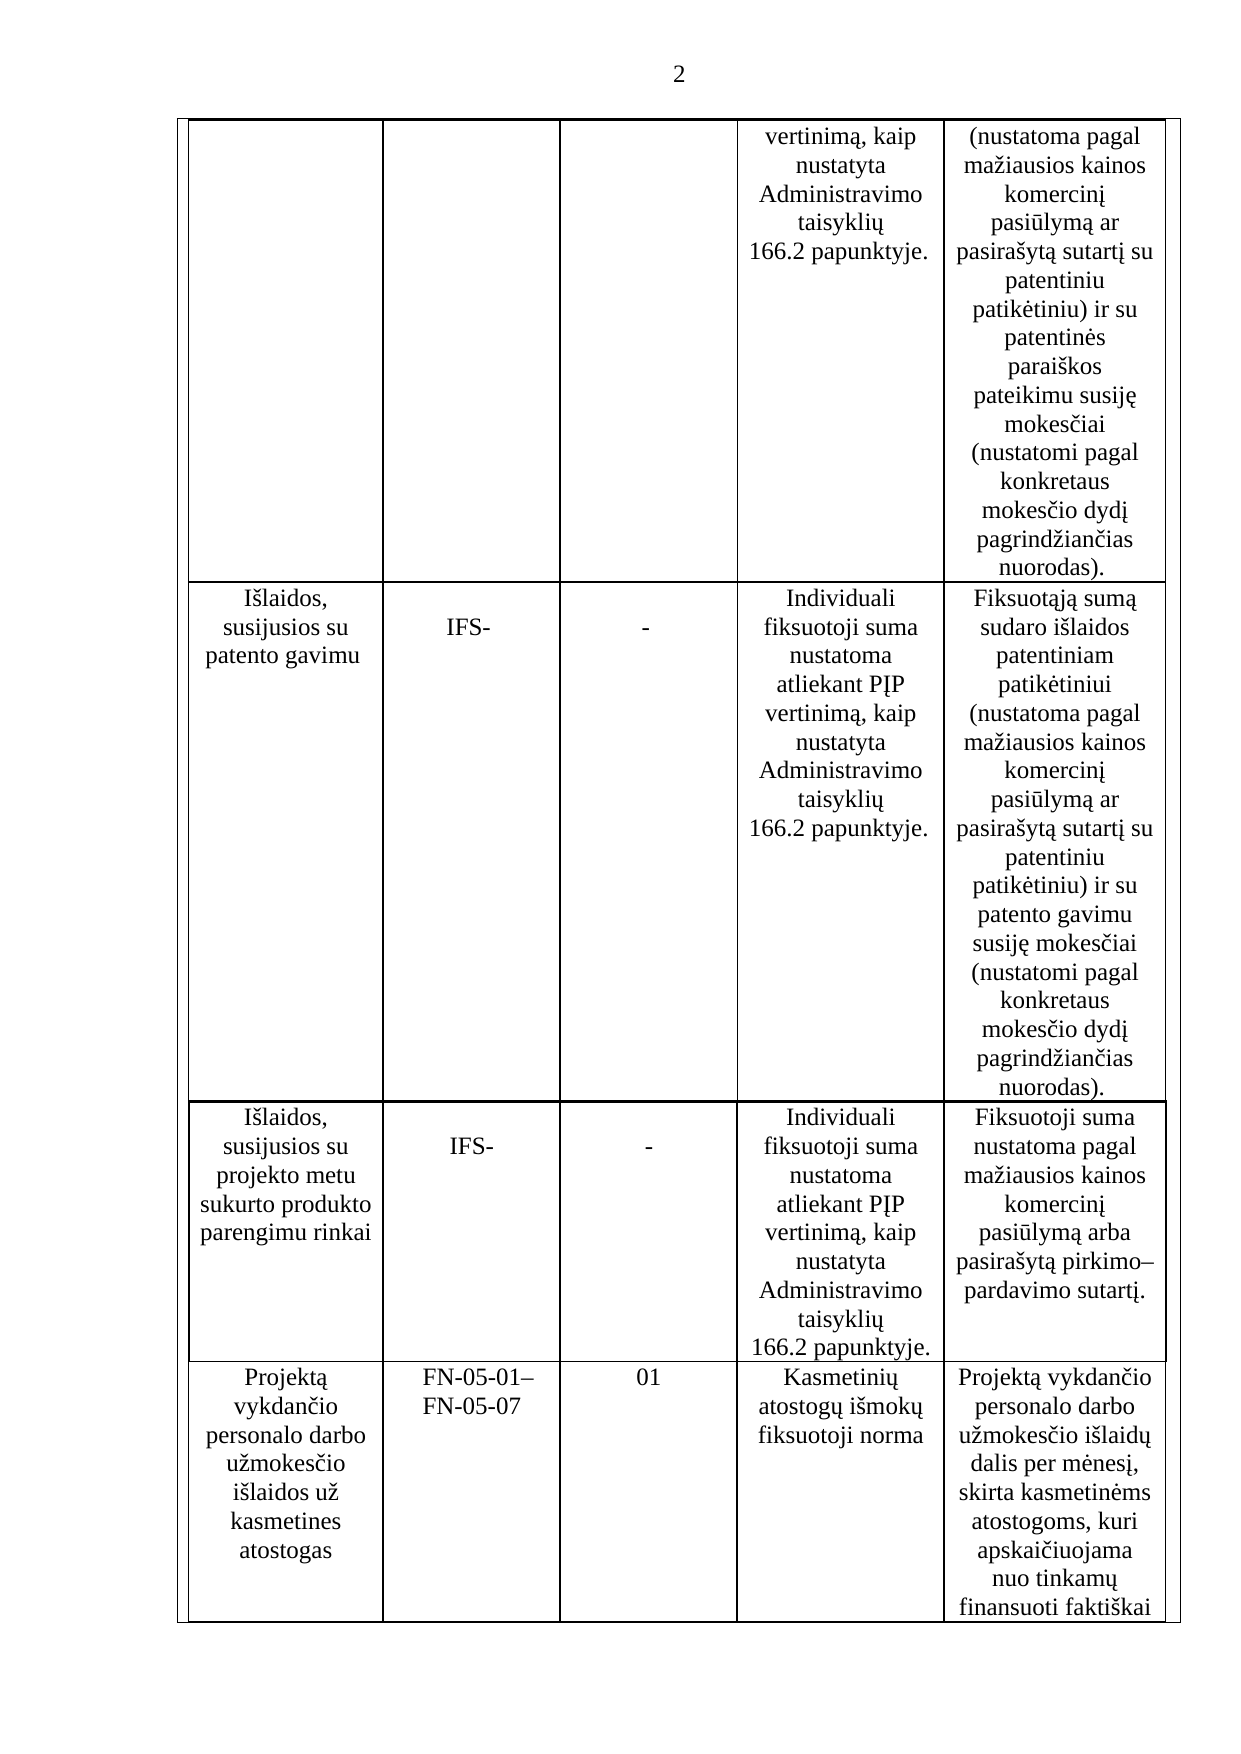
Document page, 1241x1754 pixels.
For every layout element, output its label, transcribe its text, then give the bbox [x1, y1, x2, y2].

table_cell IFS- [384, 1103, 559, 1361]
table_cell [178, 119, 188, 1622]
table_cell - [561, 1103, 736, 1361]
table_cell Fiksuotoji suma nustatoma pagal mažiausios kainos komercinį pasiūlymą arba pasirašytą pirkimo–pardavimo sutartį. [945, 1103, 1165, 1361]
table_cell Išlaidos, susijusios su projekto metu sukurto produkto parengimu rinkai [190, 1103, 382, 1361]
table_cell Projektą vykdančio personalo darbo užmokesčio išlaidų dalis per mėnesį, skirta kasmetinėms atostogoms, kuri apskaičiuojama nuo tinkamų finansuoti faktiškai [945, 1362, 1165, 1621]
table_cell [1166, 119, 1180, 1622]
table_cell Fiksuotąją sumą sudaro išlaidos patentiniam patikėtiniui (nustatoma pagal mažiausios kainos komercinį pasiūlymą ar pasirašytą sutartį su patentiniu patikėtiniu) ir su patento gavimu susiję mokesčiai (nustatomi pagal konkretaus mokesčio dydį pagrindžiančias nuorodas). [945, 583, 1165, 1100]
table_cell [384, 121, 559, 581]
table_cell IFS- [384, 583, 559, 1100]
table_cell Individuali fiksuotoji suma nustatoma atliekant PĮP vertinimą, kaip nustatyta Administravimo taisyklių 166.2 papunktyje. [738, 583, 943, 1100]
table_cell vertinimą, kaip nustatyta Administravimo taisyklių 166.2 papunktyje. [738, 121, 943, 581]
table_cell Kasmetinių atostogų išmokų fiksuotoji norma [738, 1362, 943, 1621]
table_cell Individuali fiksuotoji suma nustatoma atliekant PĮP vertinimą, kaip nustatyta Administravimo taisyklių 166.2 papunktyje. [738, 1103, 943, 1361]
table_cell FN-05-01–FN-05-07 [384, 1362, 559, 1621]
table_cell 01 [561, 1362, 736, 1621]
table_cell [189, 121, 382, 581]
table_cell (nustatoma pagal mažiausios kainos komercinį pasiūlymą ar pasirašytą sutartį su patentiniu patikėtiniu) ir su patentinės paraiškos pateikimu susiję mokesčiai (nustatomi pagal konkretaus mokesčio dydį pagrindžiančias nuorodas). [945, 121, 1165, 581]
table_cell - [561, 583, 737, 1100]
table_cell - [561, 121, 737, 581]
table_cell Išlaidos, susijusios su patento gavimu [189, 583, 382, 1100]
table_cell Projektą vykdančio personalo darbo užmokesčio išlaidos už kasmetines atostogas [189, 1362, 382, 1621]
